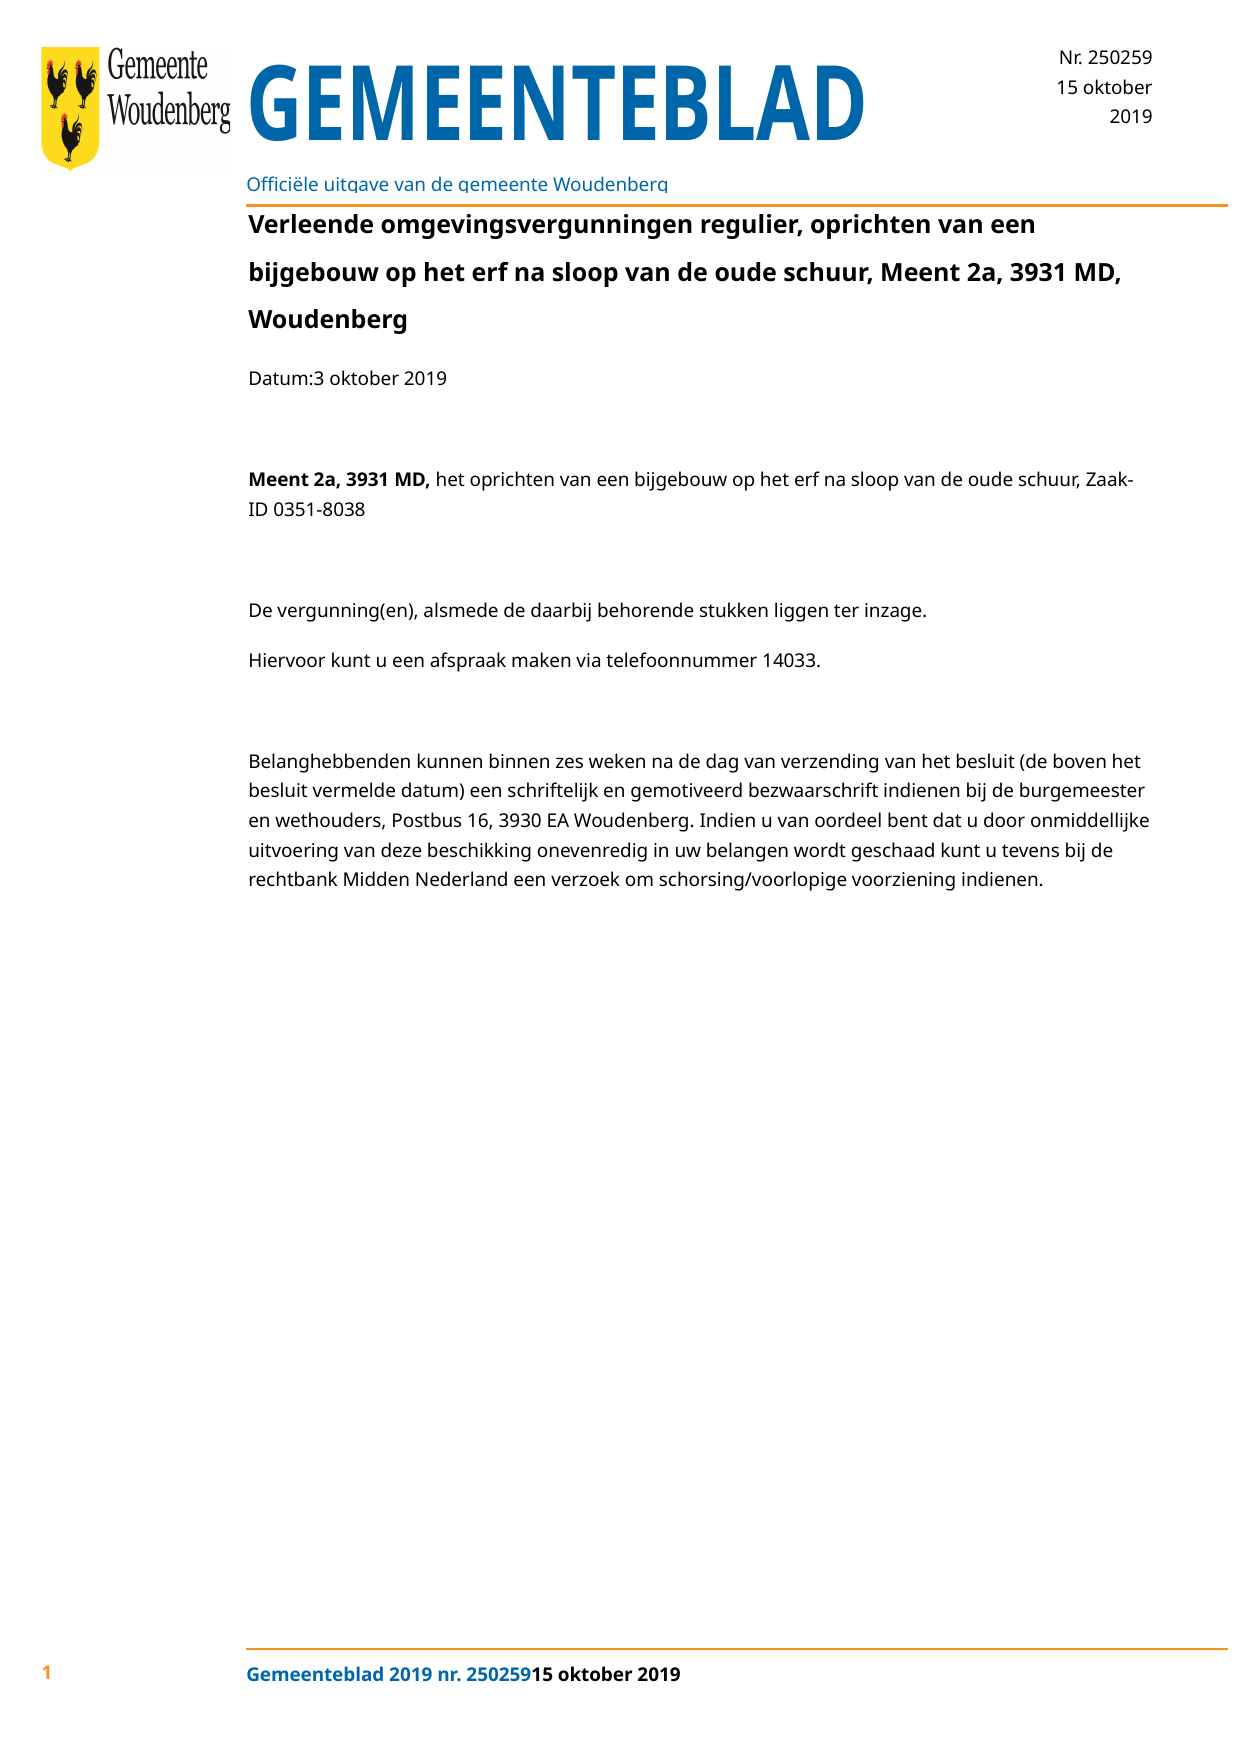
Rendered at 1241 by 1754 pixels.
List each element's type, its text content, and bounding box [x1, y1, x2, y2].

text Datum:3 oktober 2019 [248, 366, 1152, 391]
text Meent 2a, 3931 MD, het oprichten van een bijgebouw op het erf na sloop van de oude schuur, Zaak-ID 0351-8038 [248, 466, 1152, 522]
text Verleende omgevingsvergunningen regulier, oprichten van een bijgebouw op het erf na sloop van de oude schuur, Meent 2a, 3931 MD, Woudenberg [248, 207, 1152, 336]
text Belanghebbenden kunnen binnen zes weken na de dag van verzending van het besluit (de boven het besluit vermelde datum) een schriftelijk en gemotiveerd bezwaarschrift indienen bij de burgemeester en wethouders, Postbus 16, 3930 EA Woudenberg. Indien u van oordeel bent dat u door onmiddellijke uitvoering van deze beschikking onevenredig in uw belangen wordt geschaad kunt u tevens bij de rechtbank Midden Nederland een verzoek om schorsing/voorlopige voorziening indienen. [248, 748, 1152, 892]
text Hiervoor kunt u een afspraak maken via telefoonnummer 14033. [248, 647, 1152, 673]
text De vergunning(en), alsmede de daarbij behorende stukken liggen ter inzage. [248, 597, 1152, 622]
picture [41, 47, 231, 172]
